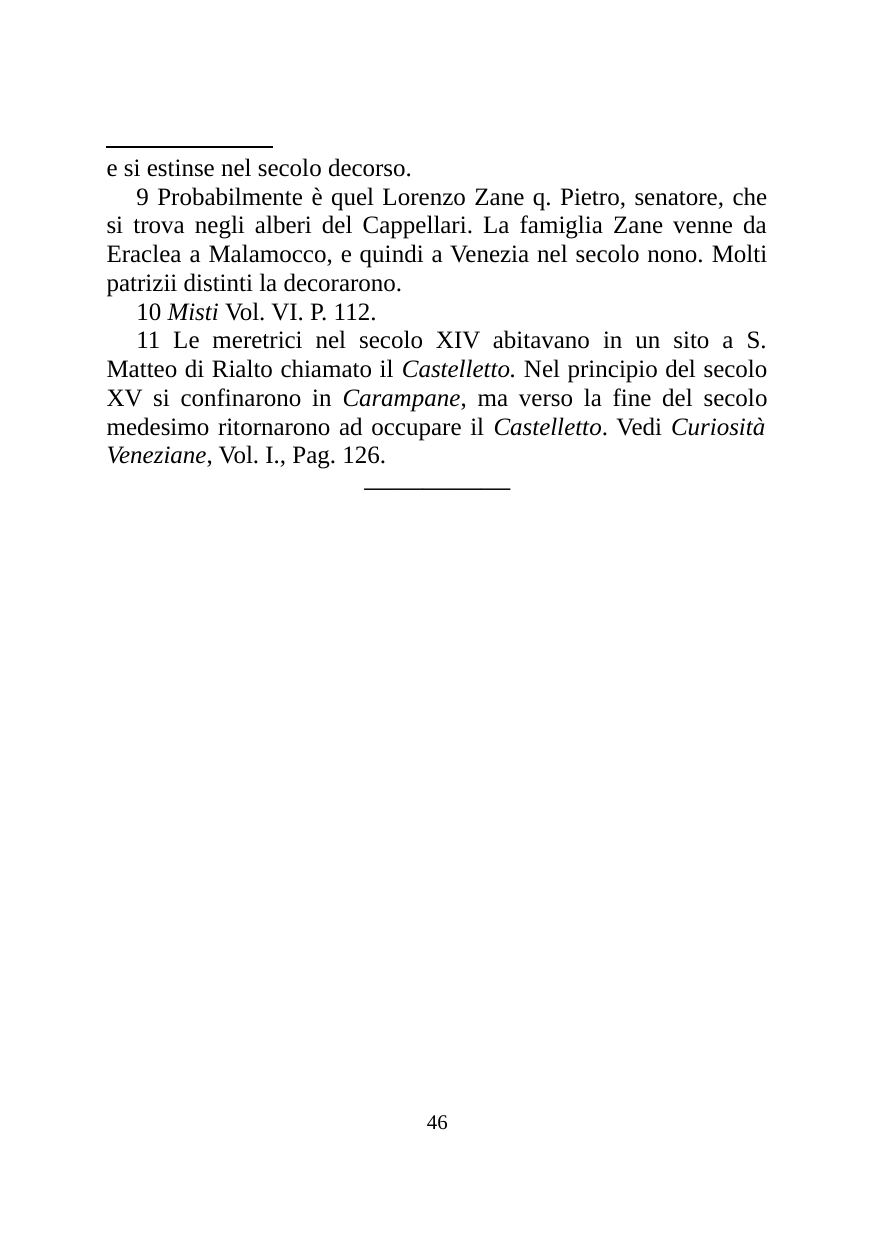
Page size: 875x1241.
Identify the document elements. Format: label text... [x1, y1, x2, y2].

text Le meretrici nel secolo XIV abitavano in un sito a S. Matteo di Rialto chiamato il Castelletto. Nel principio del secolo XV si confinarono in Carampane, ma verso la fine del secolo medesimo ritornarono ad occupare il Castelletto. Vedi Curiosità Veneziane, Vol. I., Pag. 126. [106, 325, 768, 469]
text Probabilmente è quel Lorenzo Zane q. Pietro, senatore, che si trova negli alberi del Cappellari. La famiglia Zane venne da Eraclea a Malamocco, e quindi a Venezia nel secolo nono. Molti patrizii distinti la decorarono. [106, 182, 768, 297]
subtitle ――――― [106, 469, 768, 503]
text e si estinse nel secolo decorso. [106, 153, 768, 182]
text Misti Vol. VI. P. 112. [106, 297, 768, 325]
